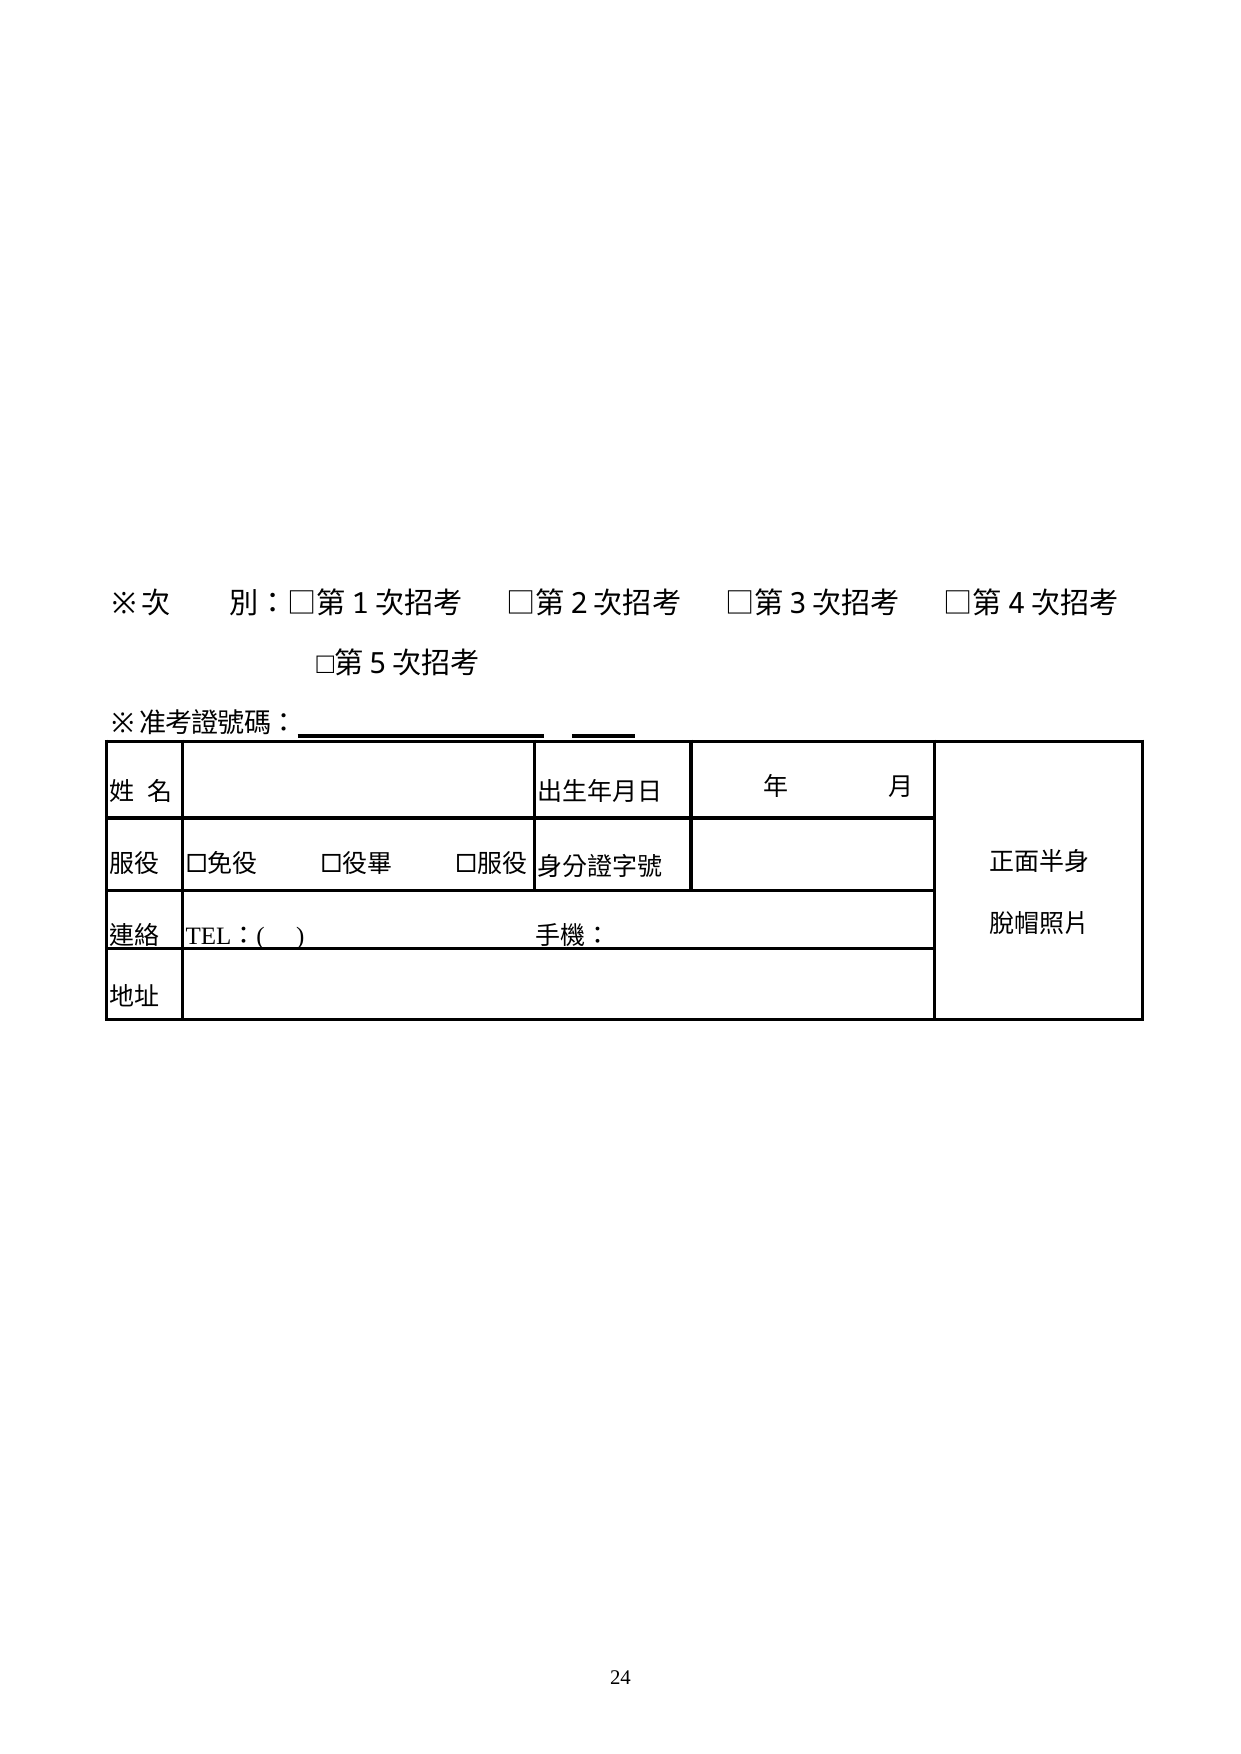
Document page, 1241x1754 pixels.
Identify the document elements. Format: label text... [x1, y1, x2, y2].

table_header 姓 名 [108, 743, 181, 816]
table_header 年 月 日 [693, 743, 933, 816]
table_cell 連絡電話 [108, 892, 181, 947]
text ※准考證號碼： ： [106, 702, 1163, 739]
table_cell [184, 950, 933, 1018]
table_header [184, 743, 533, 816]
table_cell 地址 [108, 950, 181, 1018]
table_cell 服役 情形 [108, 820, 181, 888]
table_cell 免役 役畢 服役中 [184, 820, 533, 888]
text ※次 別：□第1次招考 □第2次招考 □第3次招考 □第4次招考 [106, 581, 1163, 621]
table_cell [693, 820, 933, 888]
text □第5次招考 [106, 642, 1163, 682]
table_cell TEL：( ) 手機： [184, 892, 933, 947]
table_cell 身分證字號 [536, 820, 689, 888]
table_header 正面半身 脫帽照片 [936, 743, 1141, 1018]
table_header 出生年月日 [536, 743, 689, 816]
